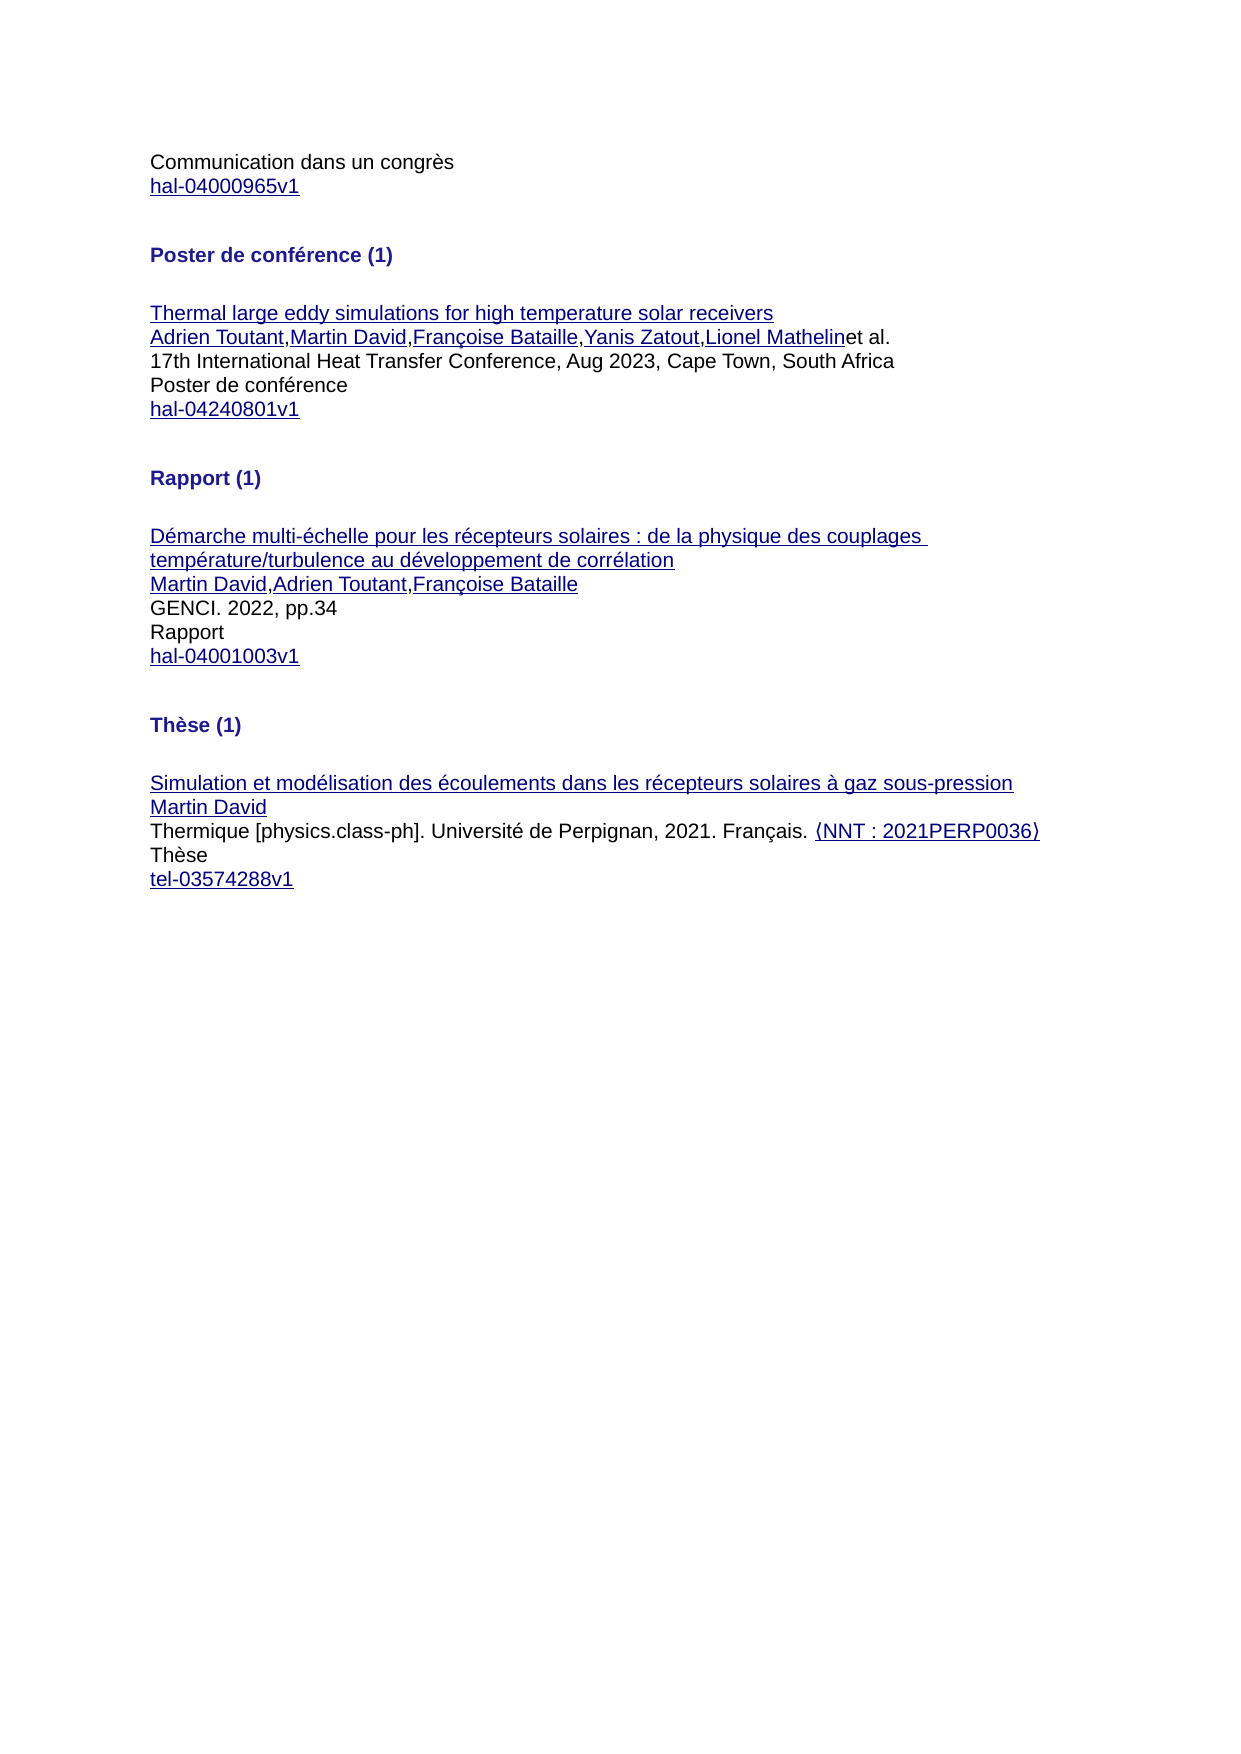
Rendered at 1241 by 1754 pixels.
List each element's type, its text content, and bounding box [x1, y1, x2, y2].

subtitle Poster de conférence (1) [150, 243, 1090, 267]
table_header Simulation et modélisation des écoulements dans les récepteurs solaires à gaz sous-pression Martin David Thermique [physics.class-ph]. Université de Perpignan, 2021. Français. ⟨NNT : 2021PERP0036⟩ Thèse tel-03574288v1 [150, 771, 1090, 891]
subtitle Rapport (1) [150, 466, 1090, 489]
table_cell Communication dans un congrès hal-04000965v1 [150, 150, 1090, 198]
table_header Démarche multi-échelle pour les récepteurs solaires : de la physique des couplages température/turbulence au développement de corrélation Martin David,Adrien Toutant,Françoise Bataille GENCI. 2022, pp.34 Rapport hal-04001003v1 [150, 524, 1090, 668]
subtitle Thèse (1) [150, 712, 1090, 736]
table_header Thermal large eddy simulations for high temperature solar receivers Adrien Toutant,Martin David,Françoise Bataille,Yanis Zatout,Lionel Mathelinet al. 17th International Heat Transfer Conference, Aug 2023, Cape Town, South Africa Poster de conférence hal-04240801v1 [150, 301, 1090, 421]
